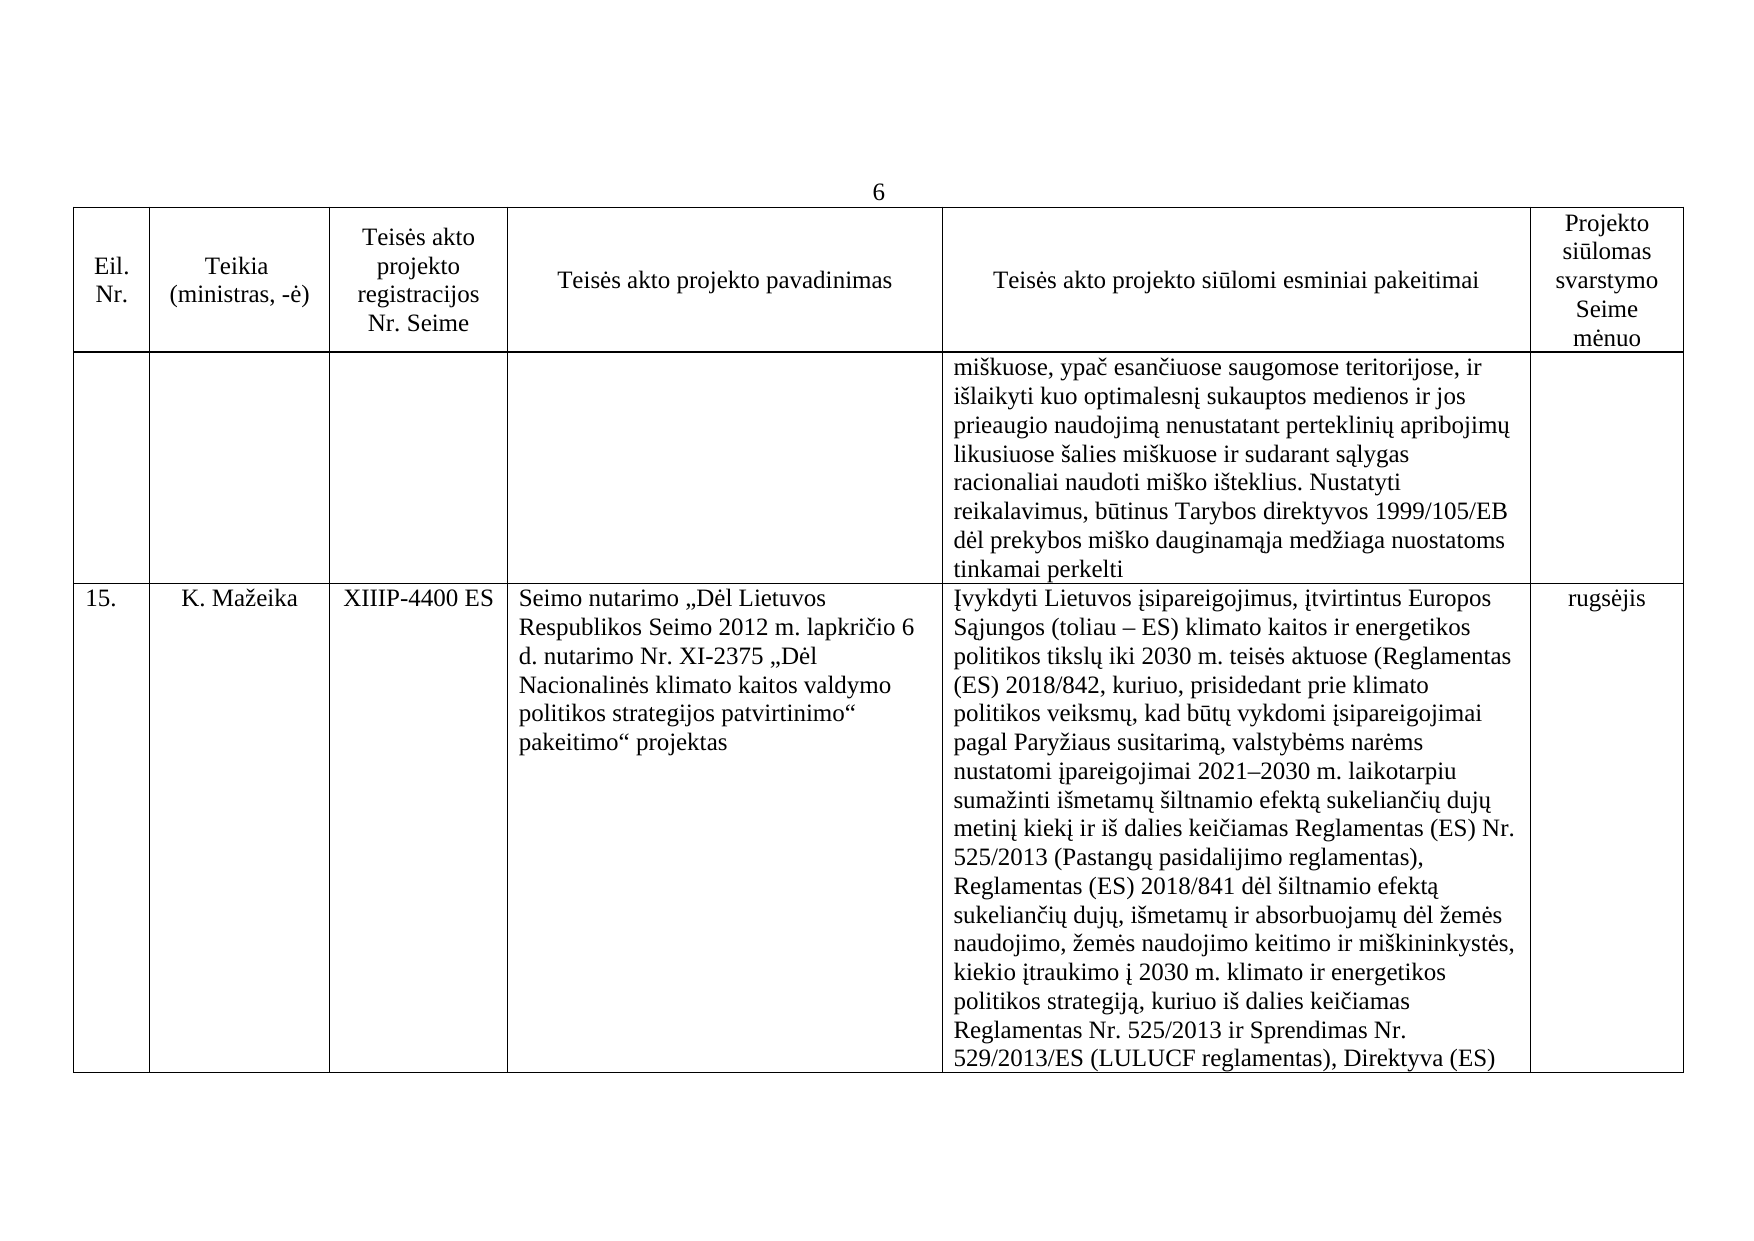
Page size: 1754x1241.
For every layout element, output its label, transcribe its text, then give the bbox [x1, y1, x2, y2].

table_cell K. Mažeika [150, 584, 329, 1072]
table_cell [150, 353, 329, 582]
table_header Teikia (ministras, -ė) [150, 208, 329, 351]
table_cell Įvykdyti Lietuvos įsipareigojimus, įtvirtintus Europos Sąjungos (toliau – ES) klimato kaitos ir energetikos politikos tikslų iki 2030 m. teisės aktuose (Reglamentas (ES) 2018/842, kuriuo, prisidedant prie klimato politikos veiksmų, kad būtų vykdomi įsipareigojimai pagal Paryžiaus susitarimą, valstybėms narėms nustatomi įpareigojimai 2021–2030 m. laikotarpiu sumažinti išmetamų šiltnamio efektą sukeliančių dujų metinį kiekį ir iš dalies keičiamas Reglamentas (ES) Nr. 525/2013 (Pastangų pasidalijimo reglamentas), Reglamentas (ES) 2018/841 dėl šiltnamio efektą sukeliančių dujų, išmetamų ir absorbuojamų dėl žemės naudojimo, žemės naudojimo keitimo ir miškininkystės, kiekio įtraukimo į 2030 m. klimato ir energetikos politikos strategiją, kuriuo iš dalies keičiamas Reglamentas Nr. 525/2013 ir Sprendimas Nr. 529/2013/ES (LULUCF reglamentas), Direktyva (ES) [943, 584, 1530, 1072]
table_cell [330, 353, 507, 582]
table_header Teisės akto projekto siūlomi esminiai pakeitimai [943, 208, 1530, 351]
table_header Teisės akto projekto registracijos Nr. Seime [330, 208, 507, 351]
table_cell XIIIP-4400 ES [330, 584, 507, 1072]
table_header Projekto siūlomas svarstymo Seime mėnuo [1531, 208, 1683, 351]
table_header Eil. Nr. [74, 208, 149, 351]
table_cell 15. [74, 584, 149, 1072]
table_cell [508, 353, 942, 582]
table_cell rugsėjis [1531, 584, 1683, 1072]
table_cell miškuose, ypač esančiuose saugomose teritorijose, ir išlaikyti kuo optimalesnį sukauptos medienos ir jos prieaugio naudojimą nenustatant perteklinių apribojimų likusiuose šalies miškuose ir sudarant sąlygas racionaliai naudoti miško išteklius. Nustatyti reikalavimus, būtinus Tarybos direktyvos 1999/105/EB dėl prekybos miško dauginamąja medžiaga nuostatoms tinkamai perkelti [943, 353, 1530, 582]
table_cell Seimo nutarimo „Dėl Lietuvos Respublikos Seimo 2012 m. lapkričio 6 d. nutarimo Nr. XI-2375 „Dėl Nacionalinės klimato kaitos valdymo politikos strategijos patvirtinimo“ pakeitimo“ projektas [508, 584, 942, 1072]
table_cell [74, 353, 149, 582]
table_cell [1531, 353, 1683, 582]
table_header Teisės akto projekto pavadinimas [508, 208, 942, 351]
